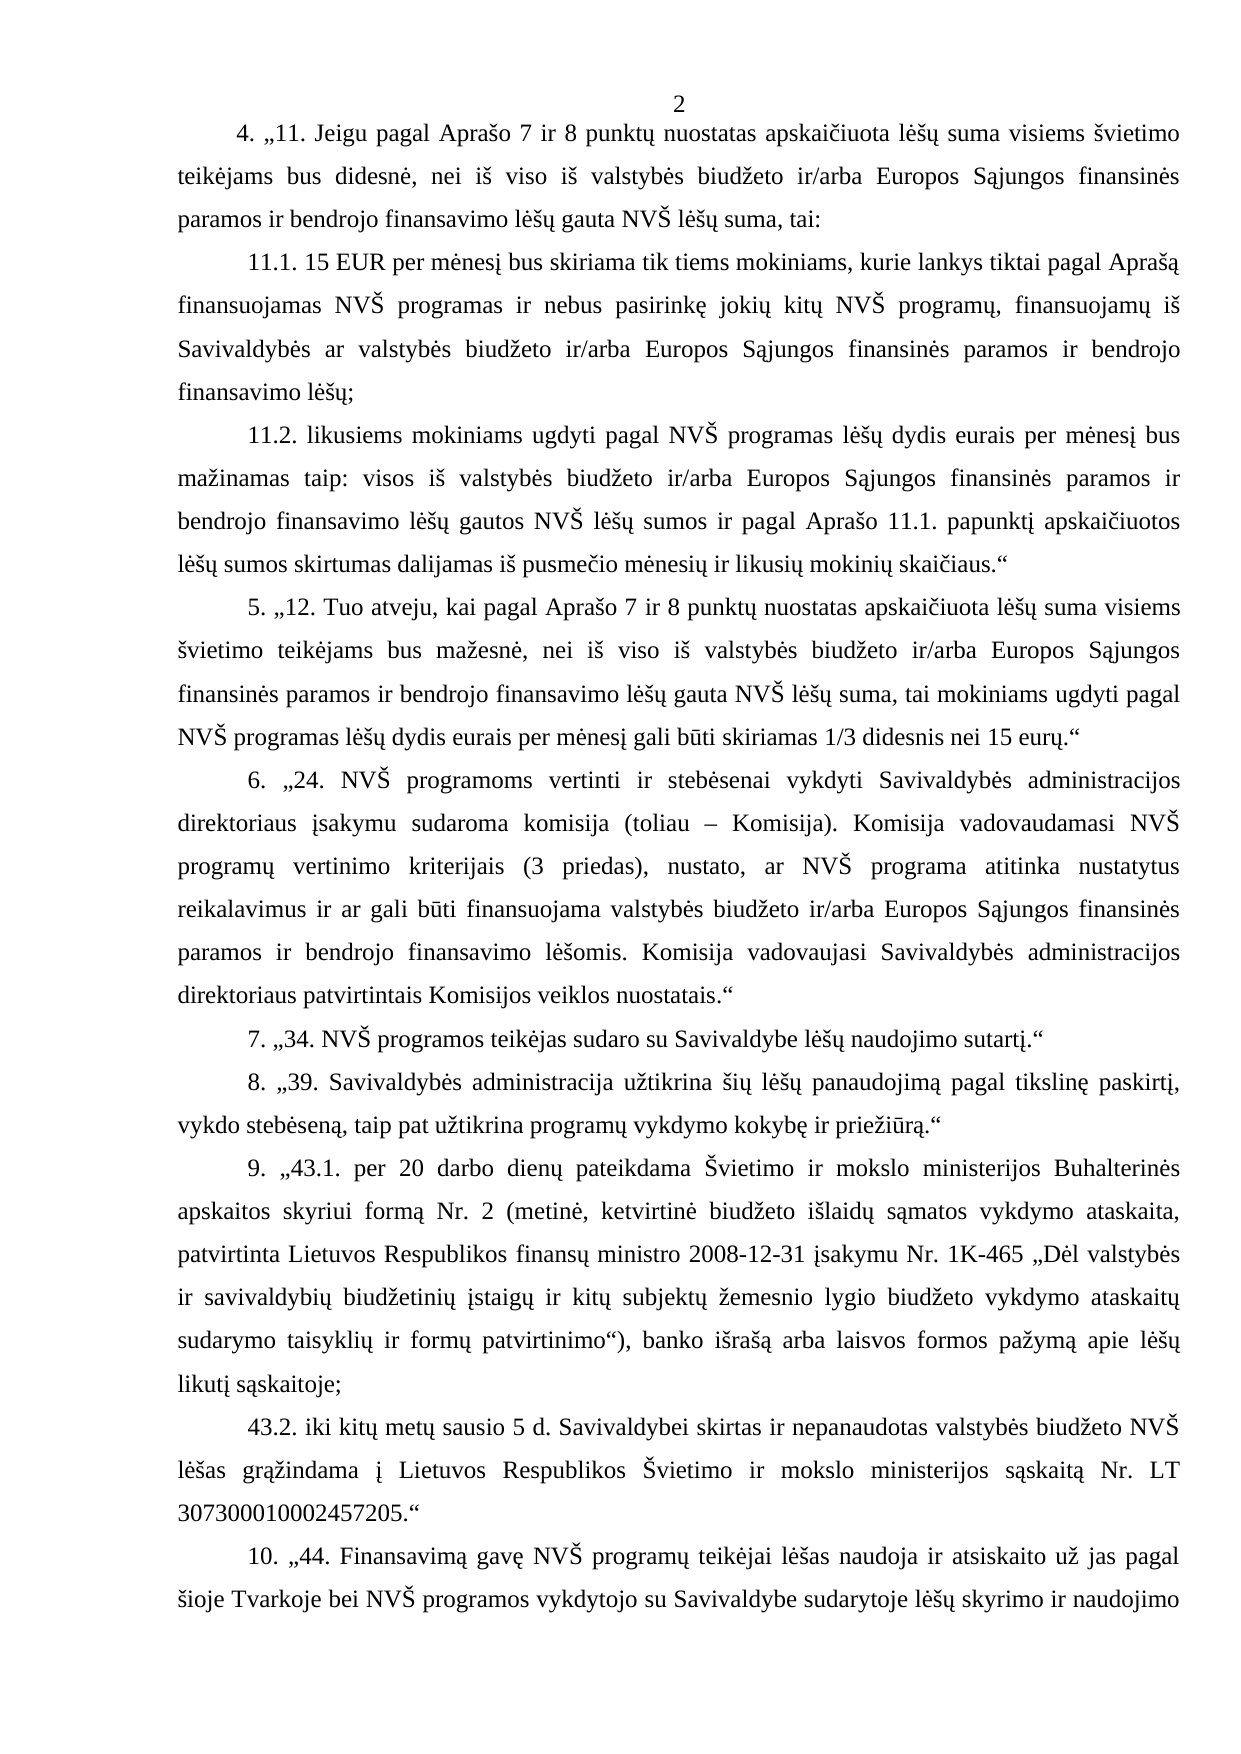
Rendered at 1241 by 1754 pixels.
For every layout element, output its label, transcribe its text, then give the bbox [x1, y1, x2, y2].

text 11.1. 15 EUR per mėnesį bus skiriama tik tiems mokiniams, kurie lankys tiktai pagal Aprašą finansuojamas NVŠ programas ir nebus pasirinkę jokių kitų NVŠ programų, finansuojamų iš Savivaldybės ar valstybės biudžeto ir/arba Europos Sąjungos finansinės paramos ir bendrojo finansavimo lėšų; [177, 247, 1181, 406]
text 43.2. iki kitų metų sausio 5 d. Savivaldybei skirtas ir nepanaudotas valstybės biudžeto NVŠ lėšas grąžindama į Lietuvos Respublikos Švietimo ir mokslo ministerijos sąskaitą Nr. LT 307300010002457205.“ [177, 1412, 1181, 1527]
text 6. „24. NVŠ programoms vertinti ir stebėsenai vykdyti Savivaldybės administracijos direktoriaus įsakymu sudaroma komisija (toliau – Komisija). Komisija vadovaudamasi NVŠ programų vertinimo kriterijais (3 priedas), nustato, ar NVŠ programa atitinka nustatytus reikalavimus ir ar gali būti finansuojama valstybės biudžeto ir/arba Europos Sąjungos finansinės paramos ir bendrojo finansavimo lėšomis. Komisija vadovaujasi Savivaldybės administracijos direktoriaus patvirtintais Komisijos veiklos nuostatais.“ [177, 765, 1181, 1009]
text 5. „12. Tuo atveju, kai pagal Aprašo 7 ir 8 punktų nuostatas apskaičiuota lėšų suma visiems švietimo teikėjams bus mažesnė, nei iš viso iš valstybės biudžeto ir/arba Europos Sąjungos finansinės paramos ir bendrojo finansavimo lėšų gauta NVŠ lėšų suma, tai mokiniams ugdyti pagal NVŠ programas lėšų dydis eurais per mėnesį gali būti skiriamas 1/3 didesnis nei 15 eurų.“ [177, 592, 1181, 751]
text 4. „11. Jeigu pagal Aprašo 7 ir 8 punktų nuostatas apskaičiuota lėšų suma visiems švietimo teikėjams bus didesnė, nei iš viso iš valstybės biudžeto ir/arba Europos Sąjungos finansinės paramos ir bendrojo finansavimo lėšų gauta NVŠ lėšų suma, tai: [177, 118, 1181, 233]
text 11.2. likusiems mokiniams ugdyti pagal NVŠ programas lėšų dydis eurais per mėnesį bus mažinamas taip: visos iš valstybės biudžeto ir/arba Europos Sąjungos finansinės paramos ir bendrojo finansavimo lėšų gautos NVŠ lėšų sumos ir pagal Aprašo 11.1. papunktį apskaičiuotos lėšų sumos skirtumas dalijamas iš pusmečio mėnesių ir likusių mokinių skaičiaus.“ [177, 420, 1181, 578]
text 9. „43.1. per 20 darbo dienų pateikdama Švietimo ir mokslo ministerijos Buhalterinės apskaitos skyriui formą Nr. 2 (metinė, ketvirtinė biudžeto išlaidų sąmatos vykdymo ataskaita, patvirtinta Lietuvos Respublikos finansų ministro 2008-12-31 įsakymu Nr. 1K-465 „Dėl valstybės ir savivaldybių biudžetinių įstaigų ir kitų subjektų žemesnio lygio biudžeto vykdymo ataskaitų sudarymo taisyklių ir formų patvirtinimo“), banko išrašą arba laisvos formos pažymą apie lėšų likutį sąskaitoje; [177, 1153, 1181, 1397]
text 8. „39. Savivaldybės administracija užtikrina šių lėšų panaudojimą pagal tikslinę paskirtį, vykdo stebėseną, taip pat užtikrina programų vykdymo kokybę ir priežiūrą.“ [177, 1067, 1181, 1139]
text 7. „34. NVŠ programos teikėjas sudaro su Savivaldybe lėšų naudojimo sutartį.“ [177, 1024, 1181, 1052]
text 10. „44. Finansavimą gavę NVŠ programų teikėjai lėšas naudoja ir atsiskaito už jas pagal šioje Tvarkoje bei NVŠ programos vykdytojo su Savivaldybe sudarytoje lėšų skyrimo ir naudojimo [177, 1541, 1181, 1613]
